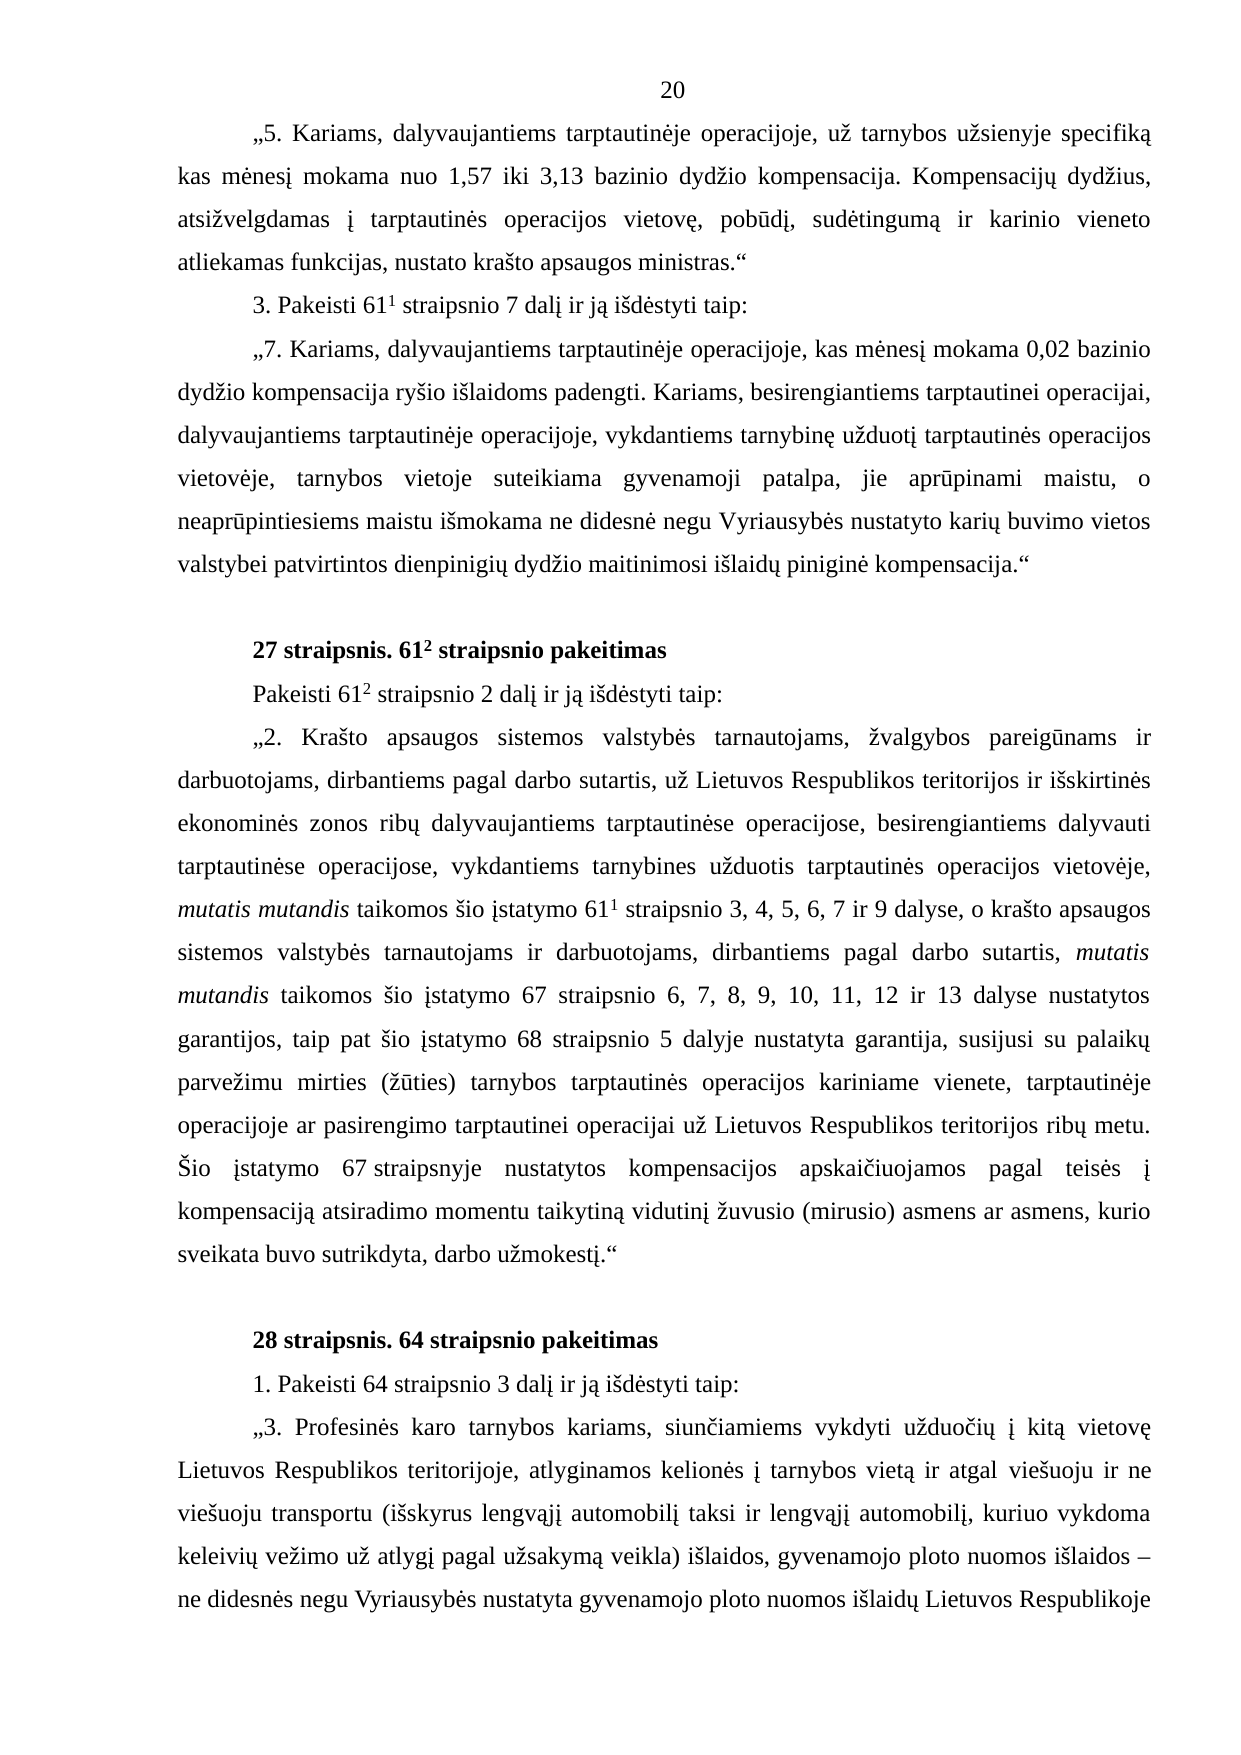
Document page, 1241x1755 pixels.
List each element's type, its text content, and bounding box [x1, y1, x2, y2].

text „7. Kariams, dalyvaujantiems tarptautinėje operacijoje, kas mėnesį mokama 0,02 bazinio dydžio kompensacija ryšio išlaidoms padengti. Kariams, besirengiantiems tarptautinei operacijai, dalyvaujantiems tarptautinėje operacijoje, vykdantiems tarnybinę užduotį tarptautinės operacijos vietovėje, tarnybos vietoje suteikiama gyvenamoji patalpa, jie aprūpinami maistu, o neaprūpintiesiems maistu išmokama ne didesnė negu Vyriausybės nustatyto karių buvimo vietos valstybei patvirtintos dienpinigių dydžio maitinimosi išlaidų piniginė kompensacija.“ [177, 334, 1152, 578]
text 1. Pakeisti 64 straipsnio 3 dalį ir ją išdėstyti taip: [177, 1369, 1152, 1397]
text 3. Pakeisti 611 straipsnio 7 dalį ir ją išdėstyti taip: [177, 291, 1152, 319]
text „3. Profesinės karo tarnybos kariams, siunčiamiems vykdyti užduočių į kitą vietovę Lietuvos Respublikos teritorijoje, atlyginamos kelionės į tarnybos vietą ir atgal viešuoju ir ne viešuoju transportu (išskyrus lengvąjį automobilį taksi ir lengvąjį automobilį, kuriuo vykdoma keleivių vežimo už atlygį pagal užsakymą veikla) išlaidos, gyvenamojo ploto nuomos išlaidos – ne didesnės negu Vyriausybės nustatyta gyvenamojo ploto nuomos išlaidų Lietuvos Respublikoje [177, 1412, 1152, 1613]
text „5. Kariams, dalyvaujantiems tarptautinėje operacijoje, už tarnybos užsienyje specifiką kas mėnesį mokama nuo 1,57 iki 3,13 bazinio dydžio kompensacija. Kompensacijų dydžius, atsižvelgdamas į tarptautinės operacijos vietovę, pobūdį, sudėtingumą ir karinio vieneto atliekamas funkcijas, nustato krašto apsaugos ministras.“ [177, 118, 1152, 276]
text „2. Krašto apsaugos sistemos valstybės tarnautojams, žvalgybos pareigūnams ir darbuotojams, dirbantiems pagal darbo sutartis, už Lietuvos Respublikos teritorijos ir išskirtinės ekonominės zonos ribų dalyvaujantiems tarptautinėse operacijose, besirengiantiems dalyvauti tarptautinėse operacijose, vykdantiems tarnybines užduotis tarptautinės operacijos vietovėje, mutatis mutandis taikomos šio įstatymo 611 straipsnio 3, 4, 5, 6, 7 ir 9 dalyse, o krašto apsaugos sistemos valstybės tarnautojams ir darbuotojams, dirbantiems pagal darbo sutartis, mutatis mutandis taikomos šio įstatymo 67 straipsnio 6, 7, 8, 9, 10, 11, 12 ir 13 dalyse nustatytos garantijos, taip pat šio įstatymo 68 straipsnio 5 dalyje nustatyta garantija, susijusi su palaikų parvežimu mirties (žūties) tarnybos tarptautinės operacijos kariniame vienete, tarptautinėje operacijoje ar pasirengimo tarptautinei operacijai už Lietuvos Respublikos teritorijos ribų metu. Šio įstatymo 67 straipsnyje nustatytos kompensacijos apskaičiuojamos pagal teisės į kompensaciją atsiradimo momentu taikytiną vidutinį žuvusio (mirusio) asmens ar asmens, kurio sveikata buvo sutrikdyta, darbo užmokestį.“ [177, 722, 1152, 1268]
text Pakeisti 612 straipsnio 2 dalį ir ją išdėstyti taip: [177, 679, 1152, 707]
text 27 straipsnis. 612 straipsnio pakeitimas [177, 636, 1152, 664]
text 28 straipsnis. 64 straipsnio pakeitimas [177, 1326, 1152, 1354]
